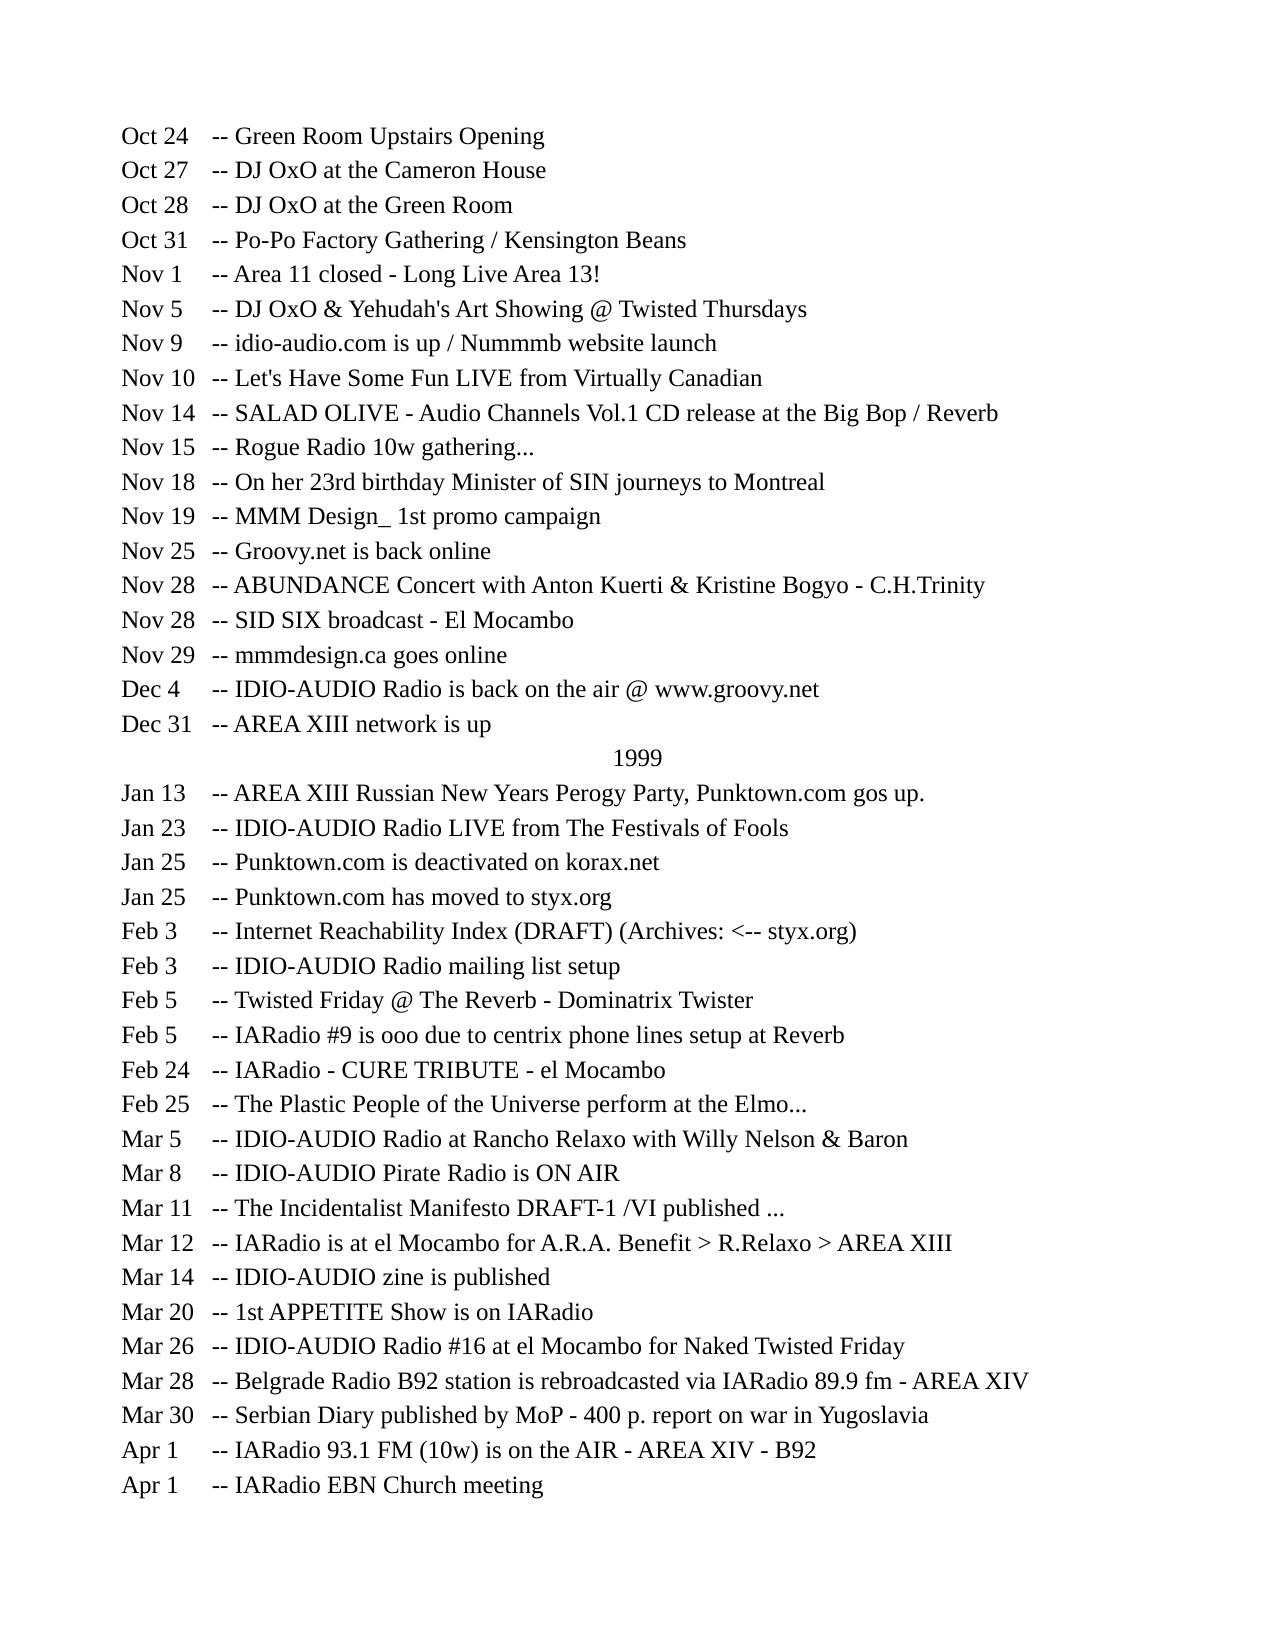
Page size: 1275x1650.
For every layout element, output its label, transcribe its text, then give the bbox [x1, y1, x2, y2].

table_cell -- Punktown.com has moved to styx.org [209, 879, 1157, 913]
table_cell -- DJ OxO at the Cameron House [209, 153, 1157, 187]
table_cell -- Rogue Radio 10w gathering... [209, 429, 1157, 464]
table_cell -- IARadio #9 is ooo due to centrix phone lines setup at Reverb [209, 1017, 1157, 1052]
table_cell -- The Incidentalist Manifesto DRAFT-1 /VI published ... [209, 1190, 1157, 1225]
table_cell Oct 28 [118, 187, 209, 222]
table_cell -- Groovy.net is back online [209, 533, 1157, 568]
table_cell -- Serbian Diary published by MoP - 400 p. report on war in Yugoslavia [209, 1398, 1157, 1432]
table_cell Nov 19 [118, 499, 209, 533]
table_cell -- IDIO-AUDIO Radio at Rancho Relaxo with Willy Nelson & Baron [209, 1121, 1157, 1156]
table_cell Nov 25 [118, 533, 209, 568]
table_cell Mar 14 [118, 1259, 209, 1294]
table_cell Nov 9 [118, 326, 209, 360]
table_cell -- Let's Have Some Fun LIVE from Virtually Canadian [209, 360, 1157, 395]
table_cell -- IARadio - CURE TRIBUTE - el Mocambo [209, 1052, 1157, 1086]
table_cell Nov 28 [118, 568, 209, 602]
table_cell Feb 3 [118, 914, 209, 948]
table_cell Mar 30 [118, 1398, 209, 1432]
table_cell Dec 4 [118, 671, 209, 706]
table_cell -- DJ OxO at the Green Room [209, 187, 1157, 222]
table_cell -- mmmdesign.ca goes online [209, 637, 1157, 671]
table_cell -- IDIO-AUDIO zine is published [209, 1259, 1157, 1294]
table_cell Nov 14 [118, 395, 209, 429]
table_cell Jan 23 [118, 810, 209, 844]
table_cell -- SALAD OLIVE - Audio Channels Vol.1 CD release at the Big Bop / Reverb [209, 395, 1157, 429]
table_cell Dec 31 [118, 706, 209, 741]
table_cell -- On her 23rd birthday Minister of SIN journeys to Montreal [209, 464, 1157, 498]
table_cell -- SID SIX broadcast - El Mocambo [209, 602, 1157, 637]
table_cell Nov 28 [118, 602, 209, 637]
table_cell -- DJ OxO & Yehudah's Art Showing @ Twisted Thursdays [209, 291, 1157, 326]
table_cell Feb 24 [118, 1052, 209, 1086]
table_cell Mar 26 [118, 1329, 209, 1363]
table_cell Mar 28 [118, 1363, 209, 1398]
table_cell -- Twisted Friday @ The Reverb - Dominatrix Twister [209, 983, 1157, 1017]
table_cell -- IDIO-AUDIO Radio LIVE from The Festivals of Fools [209, 810, 1157, 844]
table_cell -- MMM Design_ 1st promo campaign [209, 499, 1157, 533]
table_cell -- ABUNDANCE Concert with Anton Kuerti & Kristine Bogyo - C.H.Trinity [209, 568, 1157, 602]
table_cell -- IDIO-AUDIO Radio #16 at el Mocambo for Naked Twisted Friday [209, 1329, 1157, 1363]
table_cell -- idio-audio.com is up / Nummmb website launch [209, 326, 1157, 360]
table_cell -- Po-Po Factory Gathering / Kensington Beans [209, 222, 1157, 256]
table_cell -- Internet Reachability Index (DRAFT) (Archives: <-- styx.org) [209, 914, 1157, 948]
table_cell -- 1st APPETITE Show is on IARadio [209, 1294, 1157, 1328]
table_cell Jan 25 [118, 844, 209, 879]
table_cell Feb 25 [118, 1086, 209, 1121]
table_cell -- Area 11 closed - Long Live Area 13! [209, 256, 1157, 291]
table_cell Nov 15 [118, 429, 209, 464]
table_cell Oct 27 [118, 153, 209, 187]
table_cell -- IARadio 93.1 FM (10w) is on the AIR - AREA XIV - B92 [209, 1432, 1157, 1467]
table_cell -- IARadio is at el Mocambo for A.R.A. Benefit > R.Relaxo > AREA XIII [209, 1225, 1157, 1259]
table_cell Mar 20 [118, 1294, 209, 1328]
table_cell Jan 25 [118, 879, 209, 913]
table_cell Mar 8 [118, 1156, 209, 1190]
table_cell Nov 29 [118, 637, 209, 671]
table_cell Oct 31 [118, 222, 209, 256]
table_cell Mar 5 [118, 1121, 209, 1156]
table_cell -- AREA XIII Russian New Years Perogy Party, Punktown.com gos up. [209, 775, 1157, 810]
table_cell -- IDIO-AUDIO Radio is back on the air @ www.groovy.net [209, 671, 1157, 706]
table_cell Nov 18 [118, 464, 209, 498]
table_cell -- AREA XIII network is up [209, 706, 1157, 741]
table_cell Jan 13 [118, 775, 209, 810]
table_cell Mar 11 [118, 1190, 209, 1225]
table_cell -- IARadio EBN Church meeting [209, 1467, 1157, 1501]
table_cell -- Belgrade Radio B92 station is rebroadcasted via IARadio 89.9 fm - AREA XIV [209, 1363, 1157, 1398]
table_cell -- IDIO-AUDIO Pirate Radio is ON AIR [209, 1156, 1157, 1190]
table_cell Mar 12 [118, 1225, 209, 1259]
table_cell Nov 5 [118, 291, 209, 326]
table_cell Nov 1 [118, 256, 209, 291]
table_cell -- The Plastic People of the Universe perform at the Elmo... [209, 1086, 1157, 1121]
table_cell Apr 1 [118, 1467, 209, 1501]
table_cell 1999 [118, 741, 1157, 775]
table_cell Feb 5 [118, 983, 209, 1017]
table_cell -- Green Room Upstairs Opening [209, 118, 1157, 153]
table_cell Nov 10 [118, 360, 209, 395]
table_cell Feb 3 [118, 948, 209, 983]
table_cell Feb 5 [118, 1017, 209, 1052]
table_cell -- IDIO-AUDIO Radio mailing list setup [209, 948, 1157, 983]
table_cell Oct 24 [118, 118, 209, 153]
table_cell -- Punktown.com is deactivated on korax.net [209, 844, 1157, 879]
table_cell Apr 1 [118, 1432, 209, 1467]
